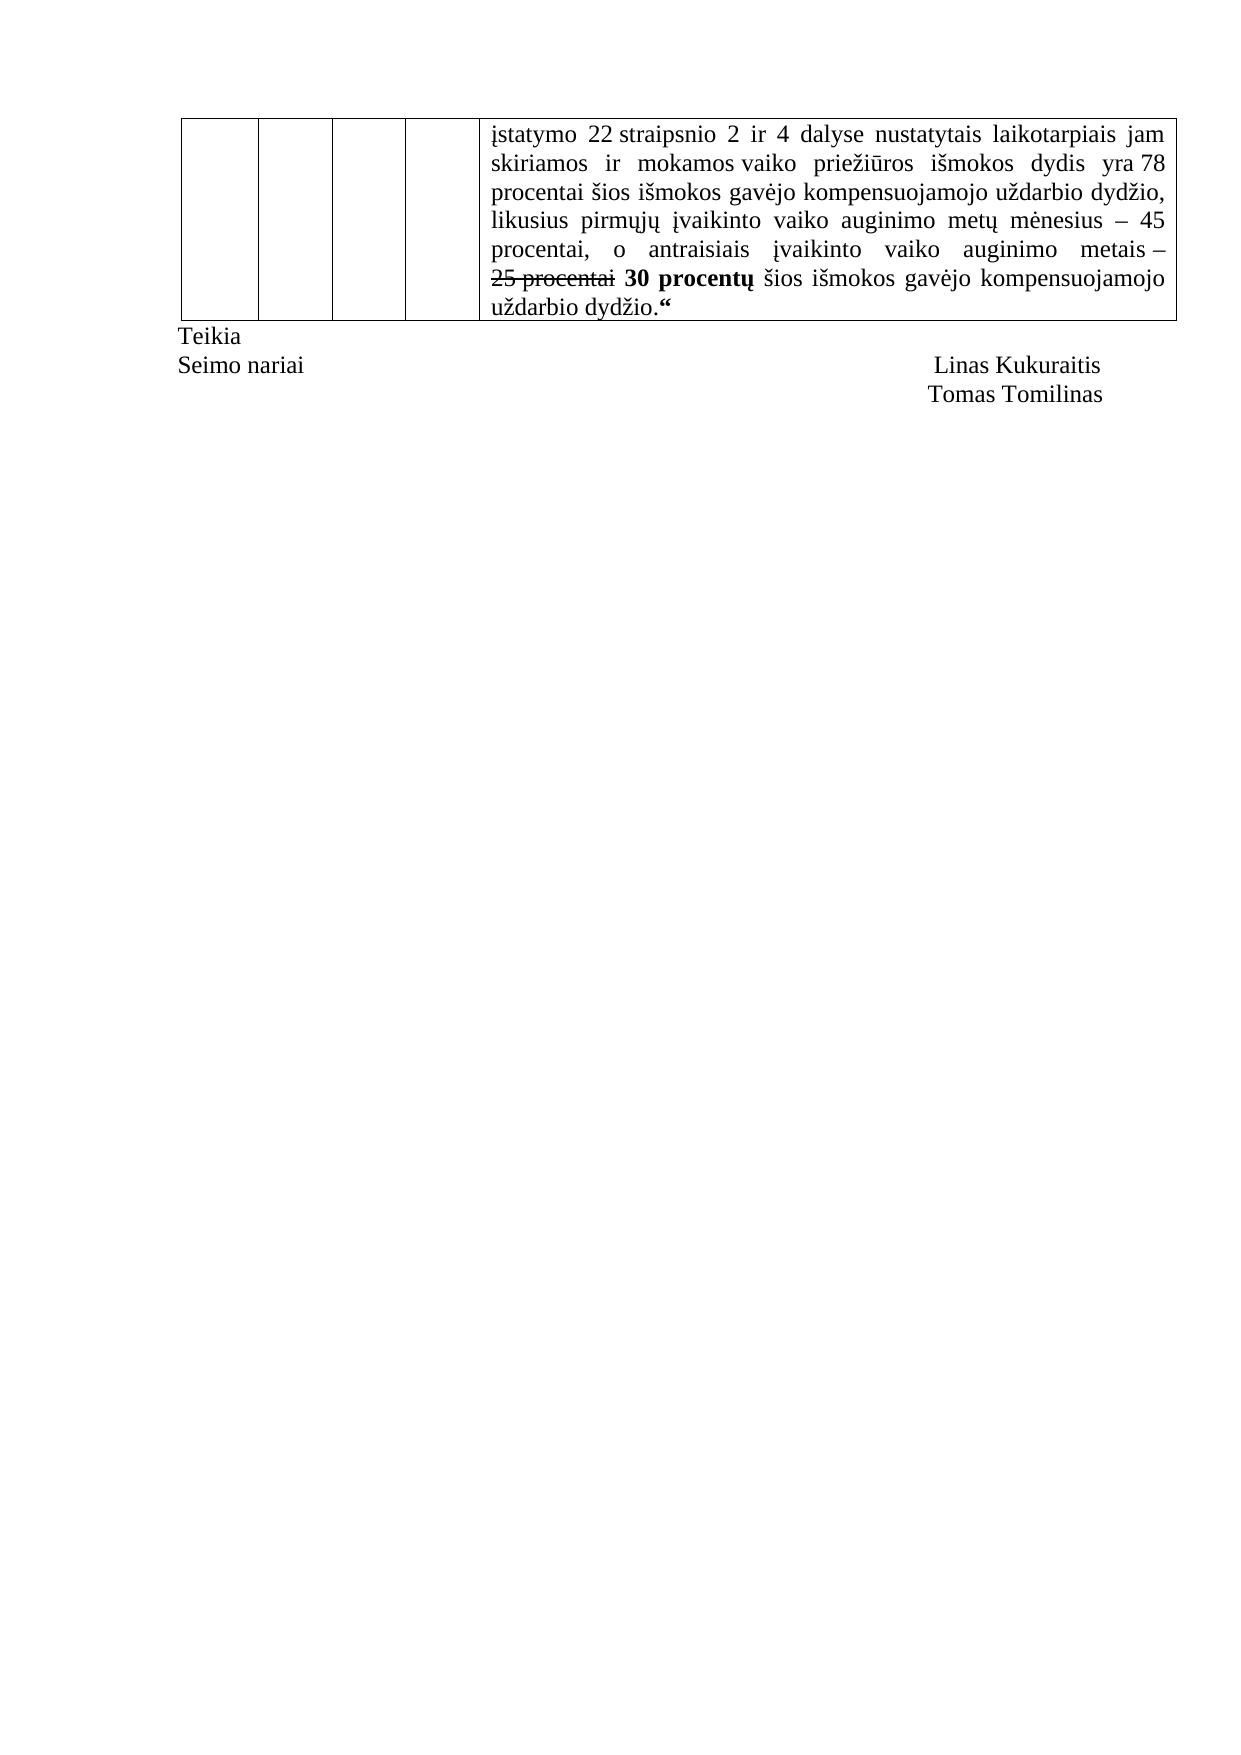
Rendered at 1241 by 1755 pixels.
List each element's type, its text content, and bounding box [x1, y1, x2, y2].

text Tomas Tomilinas [852, 379, 1181, 408]
text Seimo nariai Linas Kukuraitis [177, 350, 1181, 379]
table_cell [259, 119, 332, 320]
table_cell [333, 119, 405, 320]
table_cell [182, 119, 258, 320]
text Teikia [177, 321, 1181, 350]
table_cell įstatymo 22 straipsnio 2 ir 4 dalyse nustatytais laikotarpiais jam skiriamos ir mokamos vaiko priežiūros išmokos dydis yra 78 procentai šios išmokos gavėjo kompensuojamojo uždarbio dydžio, likusius pirmųjų įvaikinto vaiko auginimo metų mėnesius – 45 procentai, o antraisiais įvaikinto vaiko auginimo metais – 25 procentai 30 procentų šios išmokos gavėjo kompensuojamojo uždarbio dydžio.“ [480, 119, 1176, 320]
table_cell [406, 119, 479, 320]
